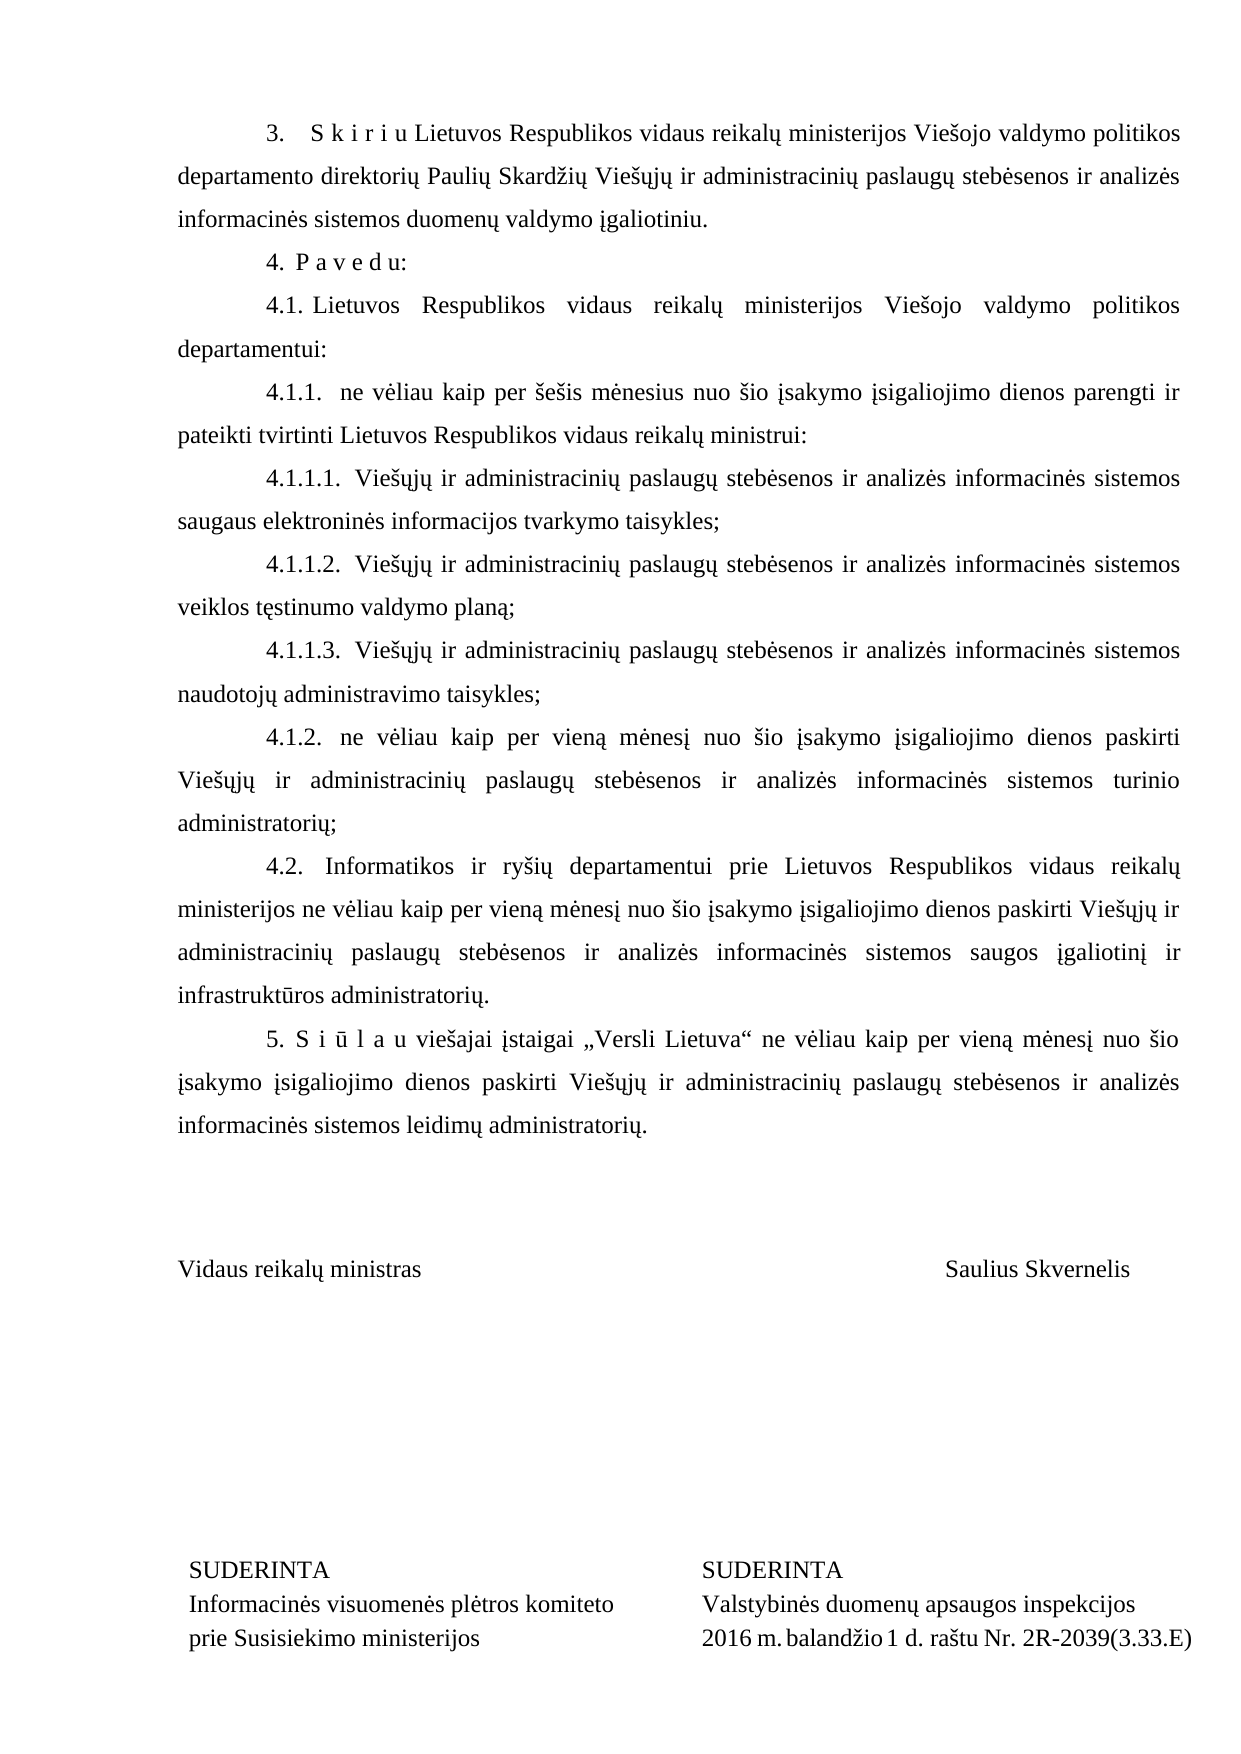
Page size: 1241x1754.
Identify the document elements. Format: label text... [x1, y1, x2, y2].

text 5. S i ū l a u viešajai įstaigai „Versli Lietuva“ ne vėliau kaip per vieną mėnesį nuo šio įsakymo įsigaliojimo dienos paskirti Viešųjų ir administracinių paslaugų stebėsenos ir analizės informacinės sistemos leidimų administratorių. [177, 1024, 1181, 1139]
text 4.1.1.1. Viešųjų ir administracinių paslaugų stebėsenos ir analizės informacinės sistemos saugaus elektroninės informacijos tvarkymo taisykles; [177, 463, 1181, 535]
text 4.2. Informatikos ir ryšių departamentui prie Lietuvos Respublikos vidaus reikalų ministerijos ne vėliau kaip per vieną mėnesį nuo šio įsakymo įsigaliojimo dienos paskirti Viešųjų ir administracinių paslaugų stebėsenos ir analizės informacinės sistemos saugos įgaliotinį ir infrastruktūros administratorių. [177, 851, 1181, 1009]
text 4.1.1.2. Viešųjų ir administracinių paslaugų stebėsenos ir analizės informacinės sistemos veiklos tęstinumo valdymo planą; [177, 549, 1181, 621]
table_header SUDERINTA Informacinės visuomenės plėtros komiteto prie Susisiekimo ministerijos [177, 1556, 690, 1656]
text 4.1.1.3. Viešųjų ir administracinių paslaugų stebėsenos ir analizės informacinės sistemos naudotojų administravimo taisykles; [177, 636, 1181, 707]
text 4.1.2. ne vėliau kaip per vieną mėnesį nuo šio įsakymo įsigaliojimo dienos paskirti Viešųjų ir administracinių paslaugų stebėsenos ir analizės informacinės sistemos turinio administratorių; [177, 722, 1181, 837]
text Vidaus reikalų ministras Saulius Skvernelis [177, 1254, 1181, 1282]
text 4.1. Lietuvos Respublikos vidaus reikalų ministerijos Viešojo valdymo politikos departamentui: [177, 291, 1181, 362]
table_header SUDERINTA Valstybinės duomenų apsaugos inspekcijos 2016 m. balandžio 1 d. raštu Nr. 2R-2039(3.33.E) [690, 1556, 1204, 1656]
text 4.1.1. ne vėliau kaip per šešis mėnesius nuo šio įsakymo įsigaliojimo dienos parengti ir pateikti tvirtinti Lietuvos Respublikos vidaus reikalų ministrui: [177, 377, 1181, 449]
text 3. S k i r i u Lietuvos Respublikos vidaus reikalų ministerijos Viešojo valdymo politikos departamento direktorių Paulių Skardžių Viešųjų ir administracinių paslaugų stebėsenos ir analizės informacinės sistemos duomenų valdymo įgaliotiniu. [177, 118, 1181, 233]
text 4. P a v e d u: [177, 247, 1181, 276]
